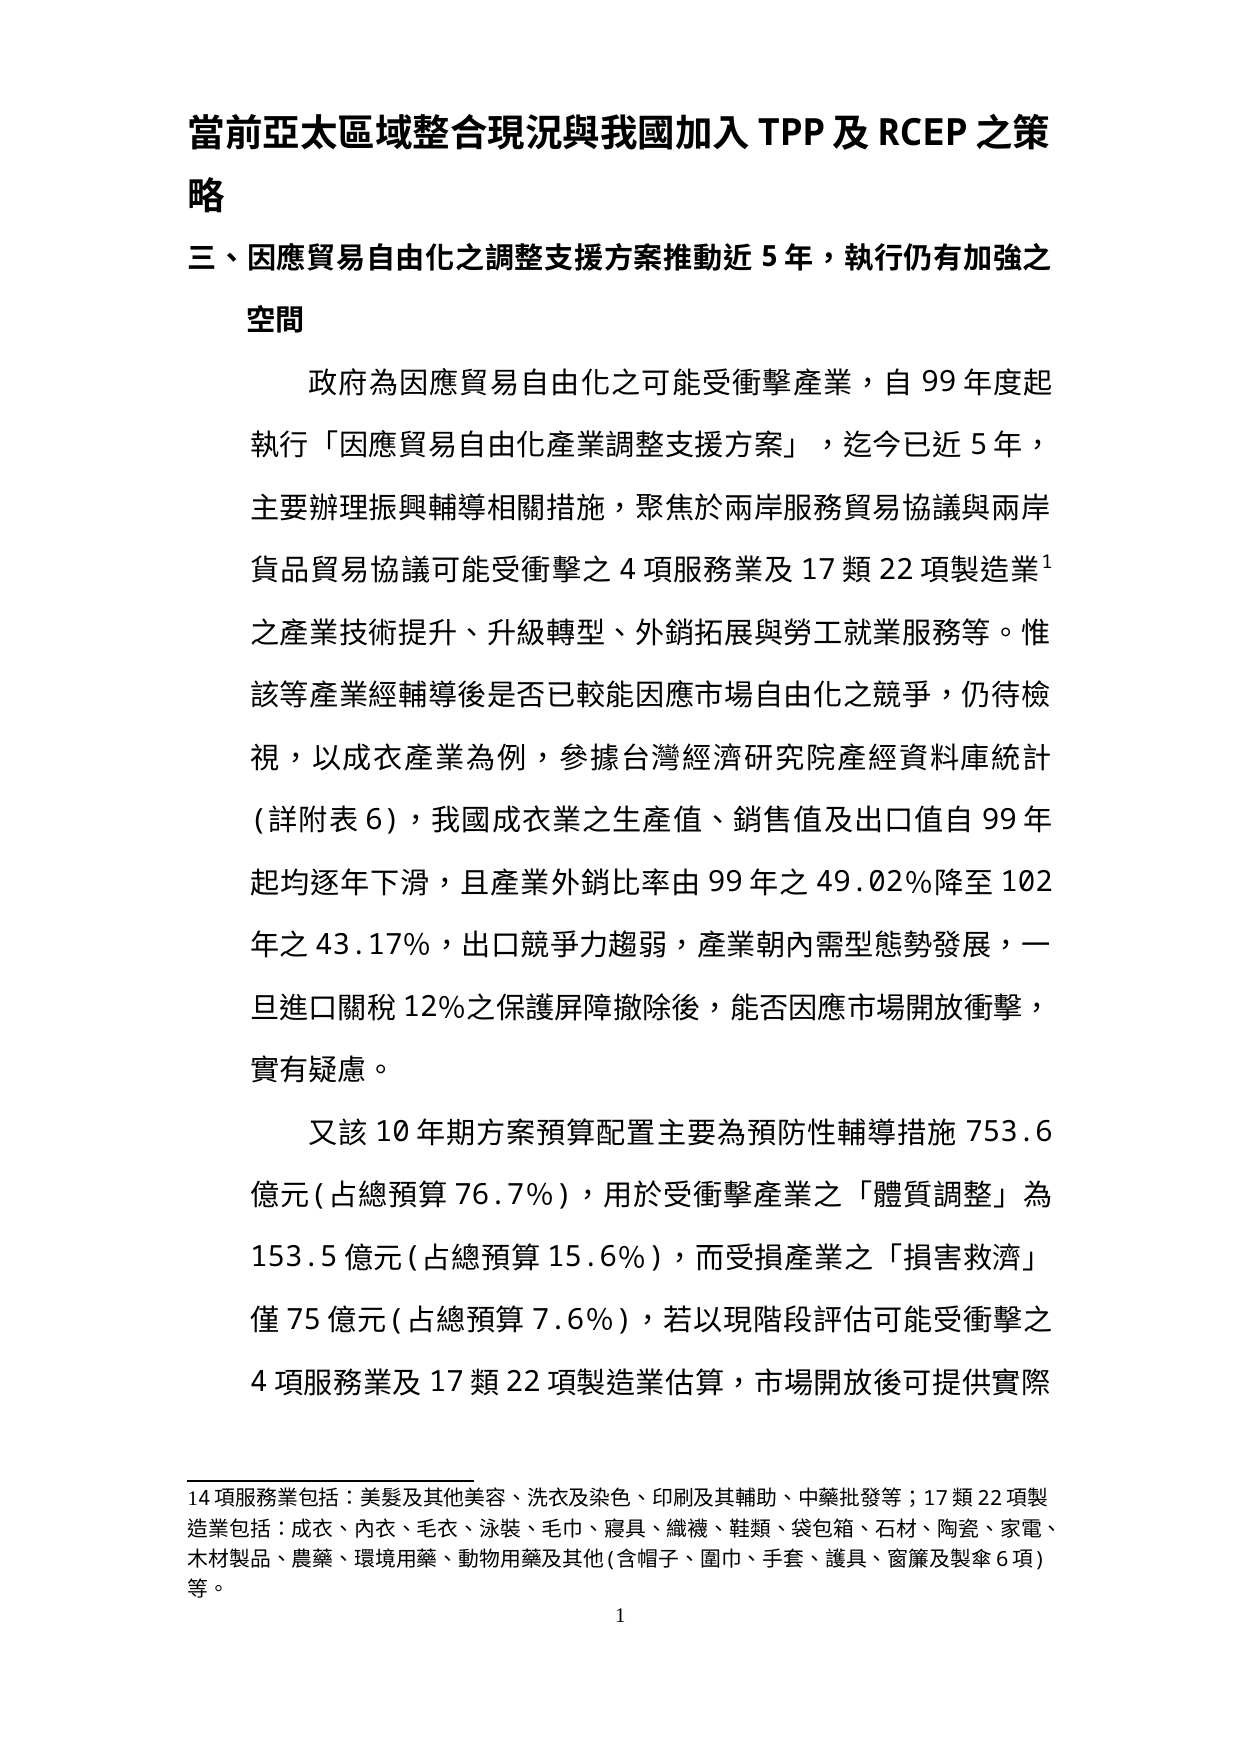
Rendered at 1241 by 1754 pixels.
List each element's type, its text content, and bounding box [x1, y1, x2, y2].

text 三、因應貿易自由化之調整支援方案推動近5年，執行仍有加強之空間 [187, 214, 1053, 339]
text 又該10年期方案預算配置主要為預防性輔導措施753.6億元(占總預算76.7％)，用於受衝擊產業之「體質調整」為153.5億元(占總預算15.6％)，而受損產業之「損害救濟」僅75億元(占總預算7.6％)，若以現階段評估可能受衝擊之4項服務業及17類22項製造業估算，市場開放後可提供實際 [250, 1089, 1053, 1401]
text 政府為因應貿易自由化之可能受衝擊產業，自99年度起執行「因應貿易自由化產業調整支援方案」，迄今已近5年，主要辦理振興輔導相關措施，聚焦於兩岸服務貿易協議與兩岸貨品貿易協議可能受衝擊之4項服務業及17類22項製造業之產業技術提升、升級轉型、外銷拓展與勞工就業服務等。惟該等產業經輔導後是否已較能因應市場自由化之競爭，仍待檢視，以成衣產業為例，參據台灣經濟研究院產經資料庫統計(詳附表6)，我國成衣業之生產值、銷售值及出口值自99年起均逐年下滑，且產業外銷比率由99年之49.02％降至102年之43.17％，出口競爭力趨弱，產業朝內需型態勢發展，一旦進口關稅12％之保護屏障撤除後，能否因應市場開放衝擊，實有疑慮。 [250, 339, 1053, 1089]
text 4項服務業包括：美髮及其他美容、洗衣及染色、印刷及其輔助、中藥批發等；17類22項製造業包括：成衣、內衣、毛衣、泳裝、毛巾、寢具、織襪、鞋類、袋包箱、石材、陶瓷、家電、木材製品、農藥、環境用藥、動物用藥及其他(含帽子、圍巾、手套、護具、窗簾及製傘6項)等。 [187, 1481, 1053, 1602]
text 當前亞太區域整合現況與我國加入TPP及RCEP之策略 [187, 89, 1053, 214]
